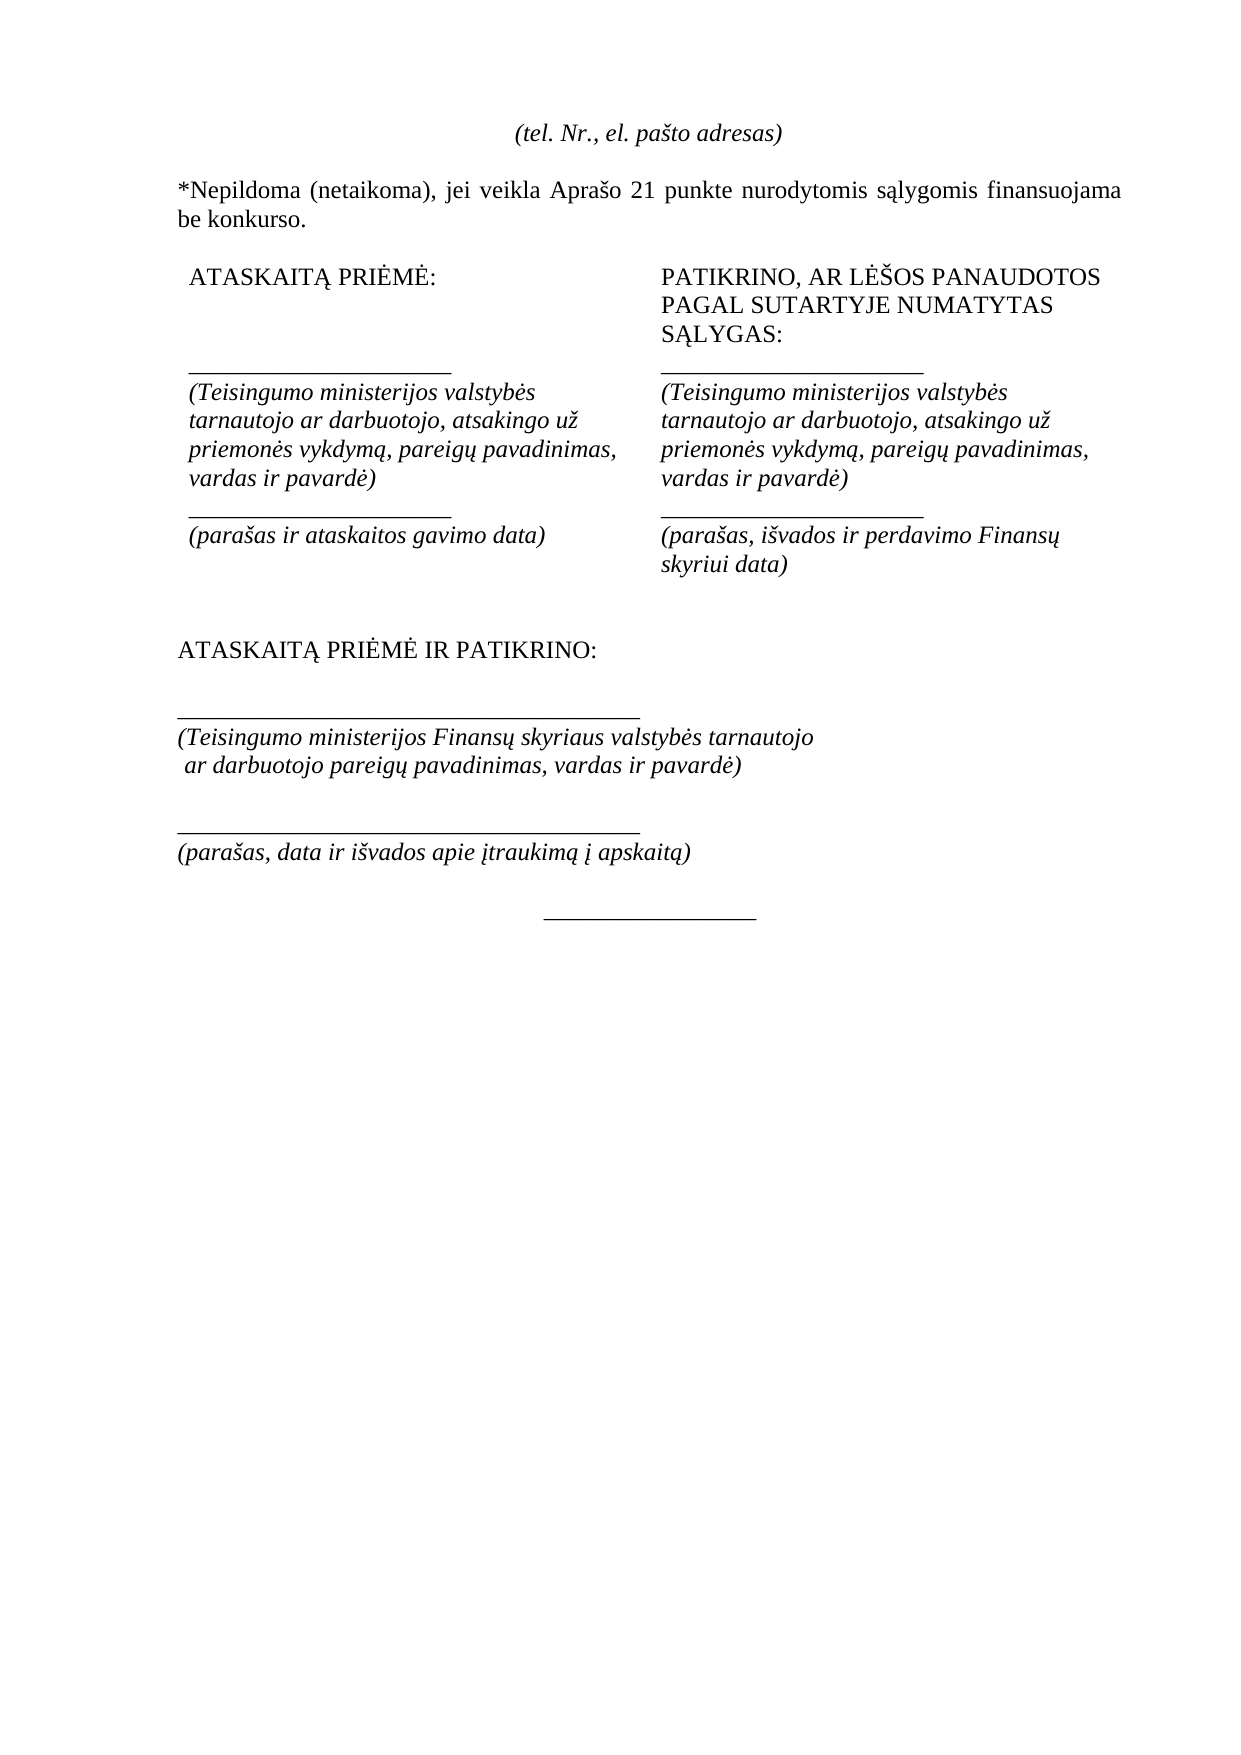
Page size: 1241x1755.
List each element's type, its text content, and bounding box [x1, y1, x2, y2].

text (Teisingumo ministerijos Finansų skyriaus valstybės tarnautojo [177, 722, 1122, 751]
text ATASKAITĄ PRIĖMĖ IR PATIKRINO: [177, 636, 1122, 664]
text (tel. Nr., el. pašto adresas) [177, 118, 1122, 147]
text *Nepildoma (netaikoma), jei veikla Aprašo 21 punkte nurodytomis sąlygomis finansuojama be konkurso. [177, 176, 1122, 233]
text _____________________________________ [177, 693, 1122, 722]
table_cell _____________________ (parašas, išvados ir perdavimo Finansų skyriui data) [650, 492, 1122, 578]
table_cell _____________________ (Teisingumo ministerijos valstybės tarnautojo ar darbuotojo, atsakingo už priemonės vykdymą, pareigų pavadinimas, vardas ir pavardė) [177, 348, 649, 492]
text _____________________________________ [177, 808, 1122, 837]
table_cell _____________________ (Teisingumo ministerijos valstybės tarnautojo ar darbuotojo, atsakingo už priemonės vykdymą, pareigų pavadinimas, vardas ir pavardė) [650, 348, 1122, 492]
text ar darbuotojo pareigų pavadinimas, vardas ir pavardė) [177, 751, 1122, 779]
text (parašas, data ir išvados apie įtraukimą į apskaitą) [177, 837, 1122, 866]
table_header ATASKAITĄ PRIĖMĖ: [177, 262, 649, 348]
text _________________ [177, 894, 1122, 923]
table_cell _____________________ (parašas ir ataskaitos gavimo data) [177, 492, 649, 578]
table_header PATIKRINO, AR LĖŠOS PANAUDOTOS PAGAL SUTARTYJE NUMATYTAS SĄLYGAS: [650, 262, 1122, 348]
